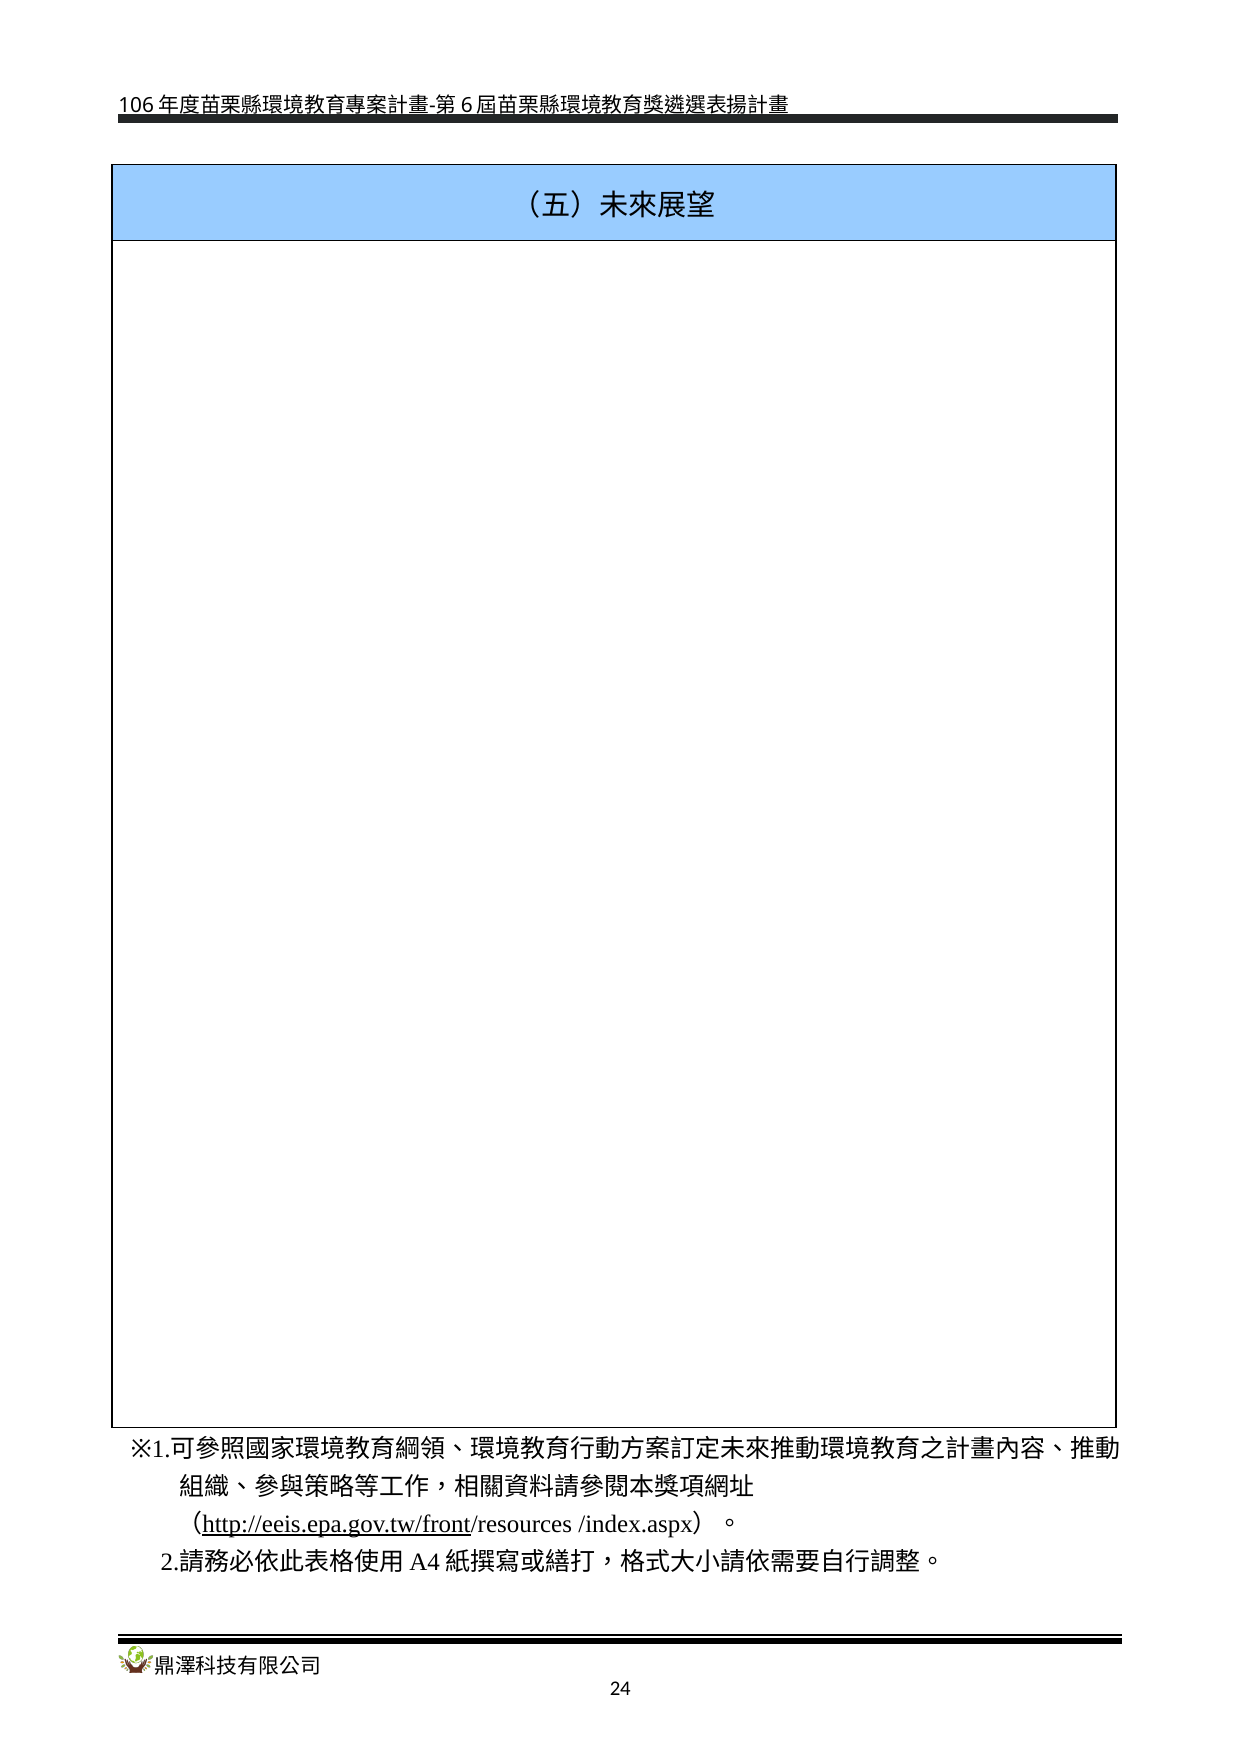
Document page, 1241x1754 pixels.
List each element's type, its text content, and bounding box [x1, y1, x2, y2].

text （http://eeis.epa.gov.tw/front/resources /index.aspx）。 [177, 1503, 1122, 1541]
picture [118, 1646, 154, 1674]
text 2.請務必依此表格使用A4紙撰寫或繕打，格式大小請依需要自行調整。 [160, 1541, 1122, 1578]
table_cell [113, 241, 1115, 1427]
table_header （五）未來展望 [113, 165, 1115, 240]
text ※1.可參照國家環境教育綱領、環境教育行動方案訂定未來推動環境教育之計畫內容、推動組織、參與策略等工作，相關資料請參閱本獎項網址 [131, 1428, 1122, 1503]
